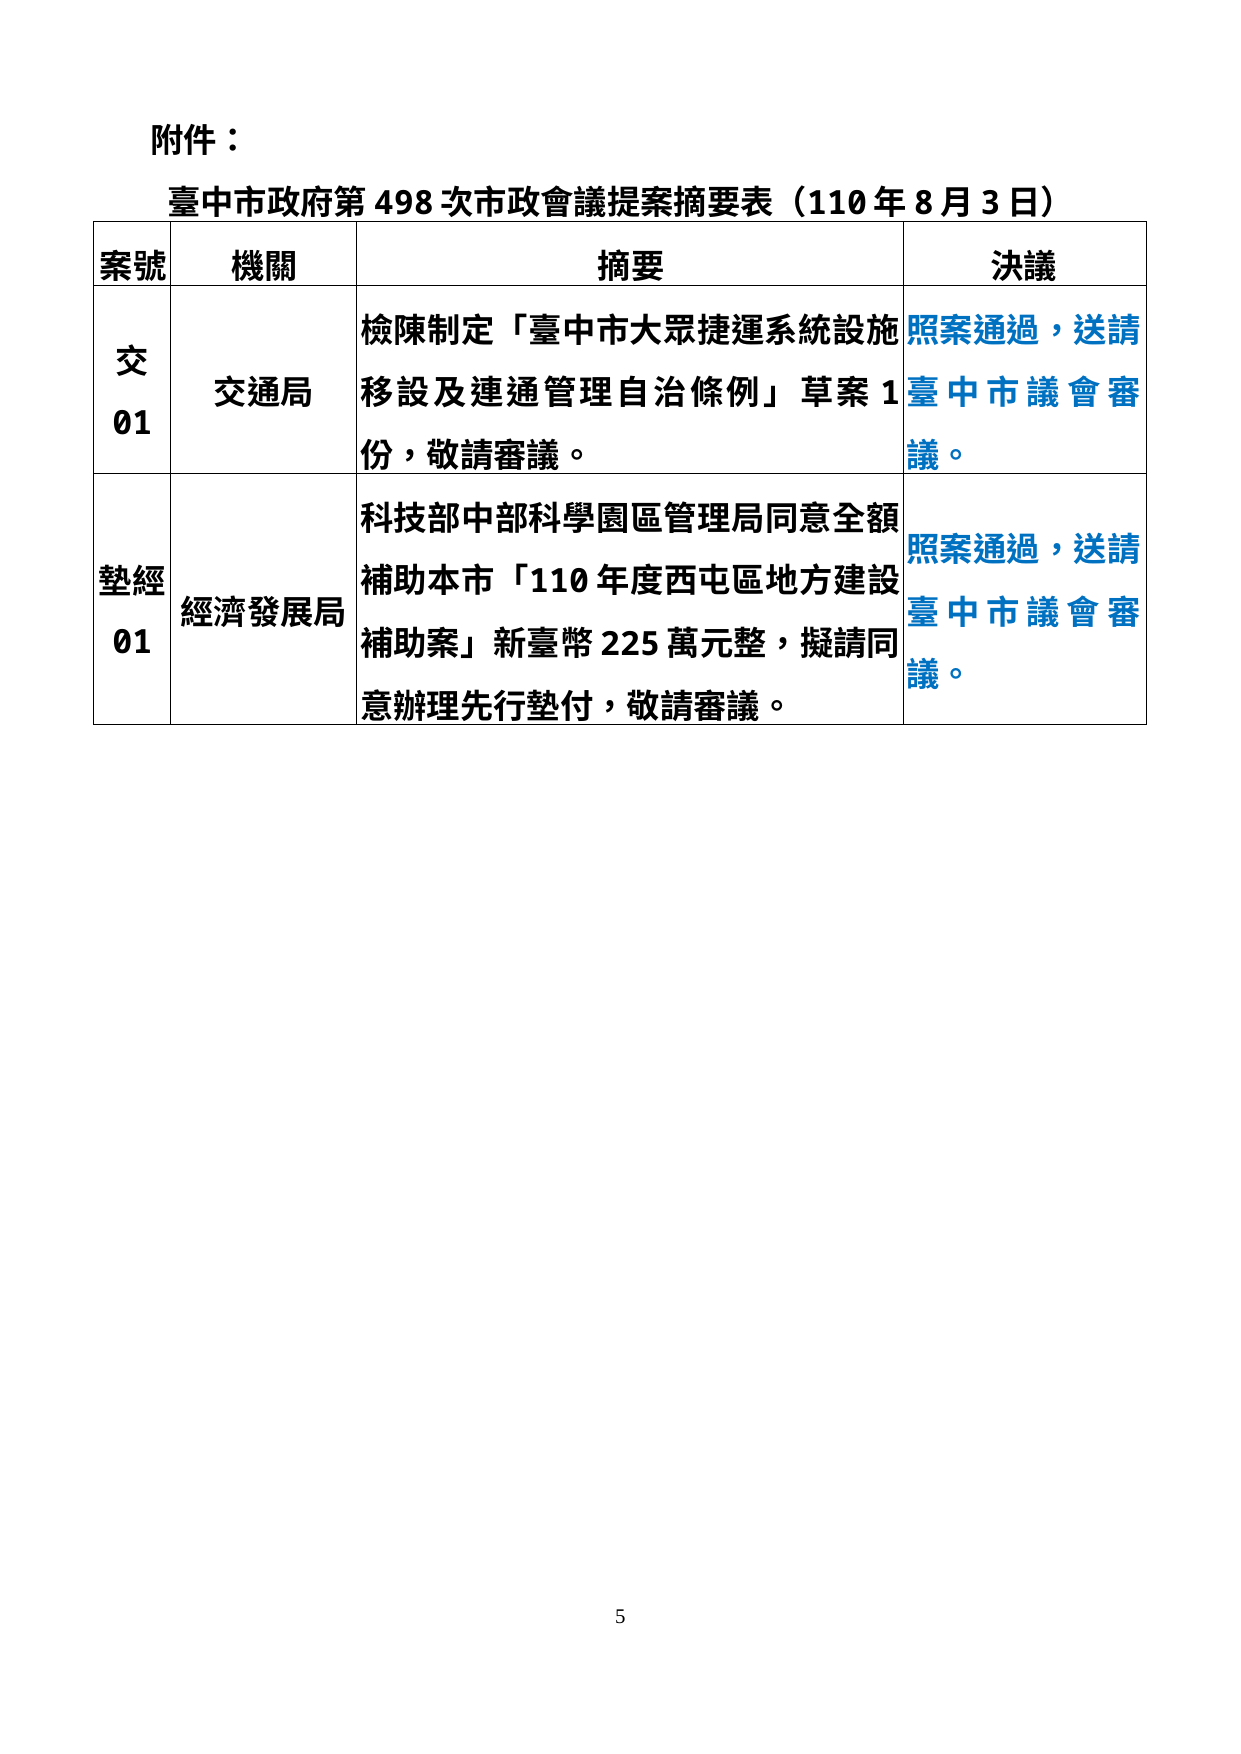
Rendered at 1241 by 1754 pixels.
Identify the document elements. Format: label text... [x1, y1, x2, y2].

table_header 案號 [94, 222, 170, 285]
table_header 決議 [904, 222, 1146, 285]
table_cell 交01 [94, 286, 170, 473]
table_cell 檢陳制定「臺中市大眾捷運系統設施移設及連通管理自治條例」草案1份，敬請審議。 [357, 286, 903, 473]
text 附件： [150, 96, 1090, 159]
text 臺中市政府第498次市政會議提案摘要表（110年8月3日） [150, 159, 1090, 221]
table_cell 照案通過，送請臺中市議會審議。 [904, 474, 1146, 724]
table_header 摘要 [357, 222, 903, 285]
table_cell 照案通過，送請臺中市議會審議。 [904, 286, 1146, 473]
table_cell 科技部中部科學園區管理局同意全額補助本市「110年度西屯區地方建設補助案」新臺幣225萬元整，擬請同意辦理先行墊付，敬請審議。 [357, 474, 903, 724]
table_cell 交通局 [171, 286, 356, 473]
table_cell 墊經01 [94, 474, 170, 724]
table_header 機關 [171, 222, 356, 285]
table_cell 經濟發展局 [171, 474, 356, 724]
